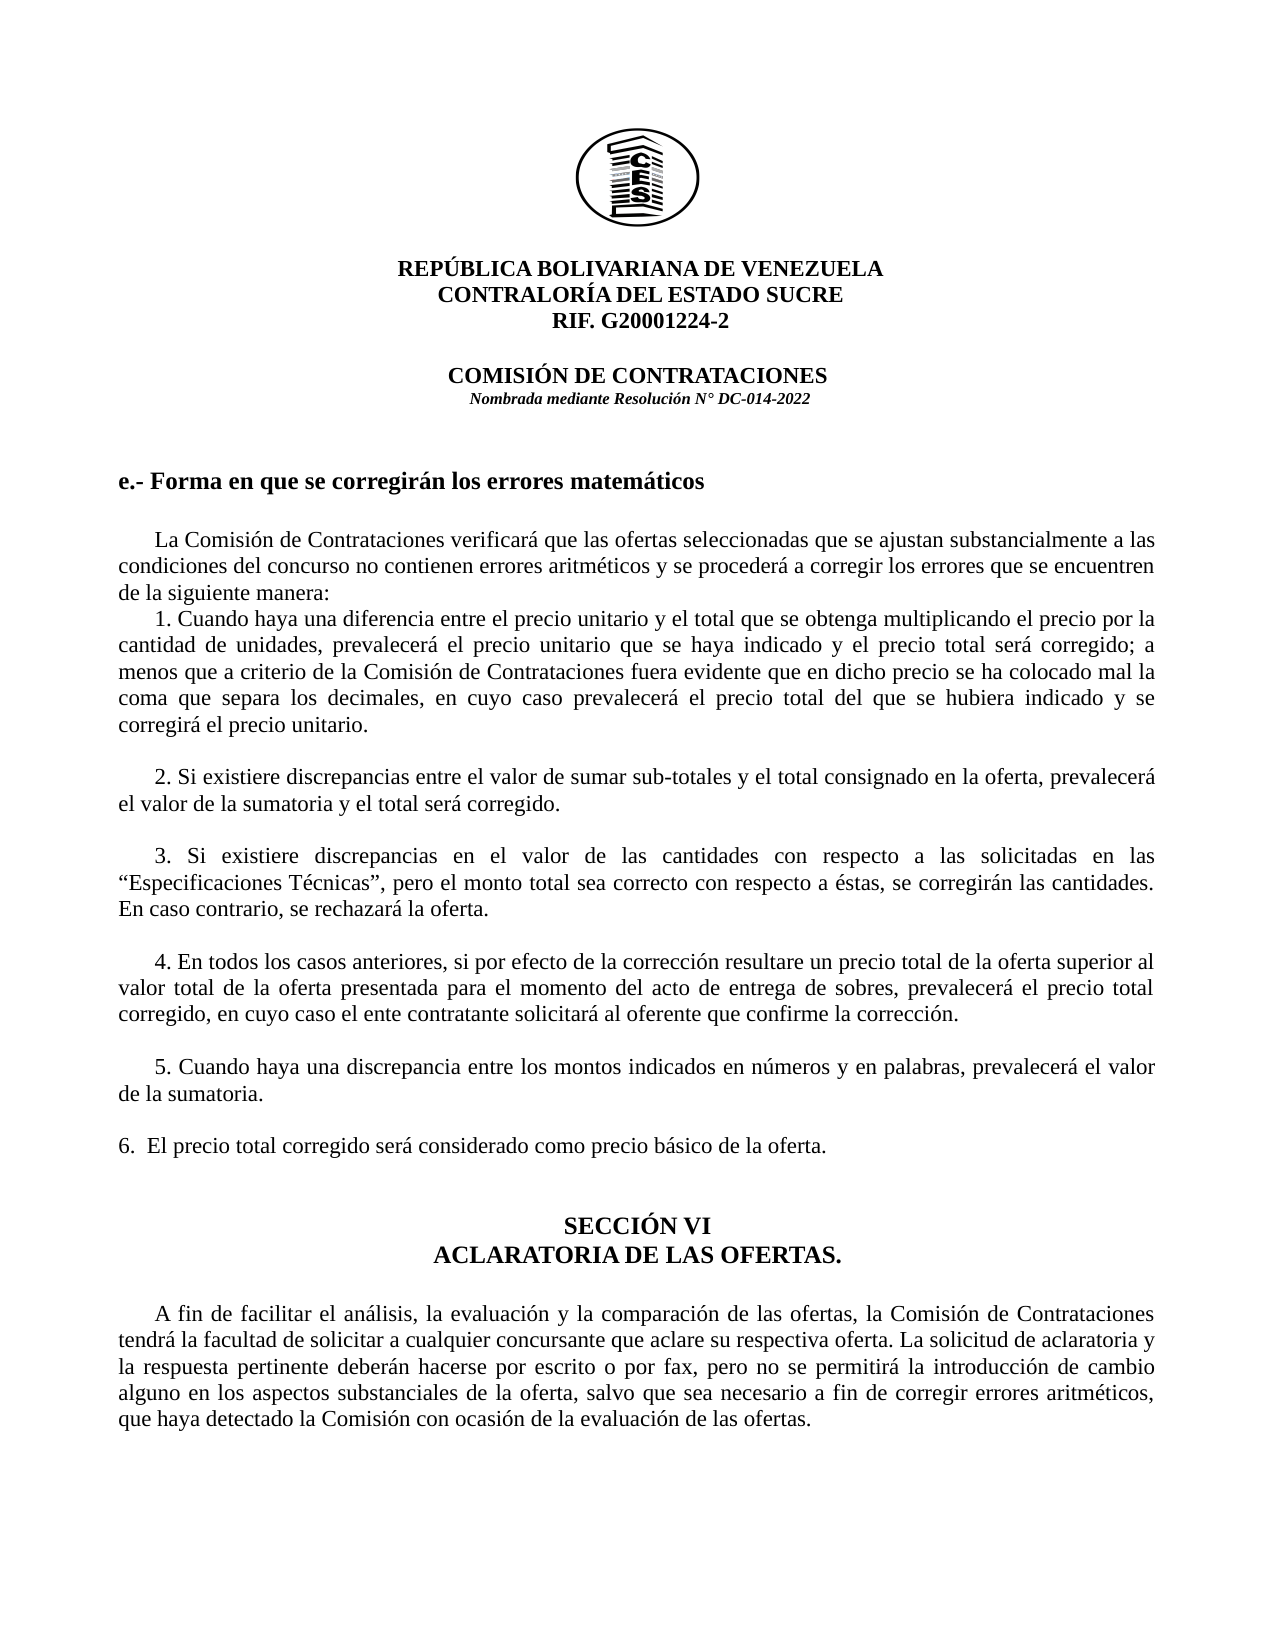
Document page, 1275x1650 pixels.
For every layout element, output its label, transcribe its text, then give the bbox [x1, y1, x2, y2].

text 3. Si existiere discrepancias en el valor de las cantidades con respecto a las solicitadas en las “Especificaciones Técnicas”, pero el monto total sea correcto con respecto a éstas, se corregirán las cantidades. En caso contrario, se rechazará la oferta. [118, 842, 1157, 921]
text 2. Si existiere discrepancias entre el valor de sumar sub-totales y el total consignado en la oferta, prevalecerá el valor de la sumatoria y el total será corregido. [118, 763, 1157, 816]
text A fin de facilitar el análisis, la evaluación y la comparación de las ofertas, la Comisión de Contrataciones tendrá la facultad de solicitar a cualquier concursante que aclare su respectiva oferta. La solicitud de aclaratoria y la respuesta pertinente deberán hacerse por escrito o por fax, pero no se permitirá la introducción de cambio alguno en los aspectos substanciales de la oferta, salvo que sea necesario a fin de corregir errores aritméticos, que haya detectado la Comisión con ocasión de la evaluación de las ofertas. [118, 1298, 1157, 1432]
text 5. Cuando haya una discrepancia entre los montos indicados en números y en palabras, prevalecerá el valor de la sumatoria. [118, 1053, 1157, 1106]
text 4. En todos los casos anteriores, si por efecto de la corrección resultare un precio total de la oferta superior al valor total de la oferta presentada para el momento del acto de entrega de sobres, prevalecerá el precio total corregido, en cuyo caso el ente contratante solicitará al oferente que confirme la corrección. [118, 948, 1157, 1027]
picture [557, 118, 718, 246]
text 1. Cuando haya una diferencia entre el precio unitario y el total que se obtenga multiplicando el precio por la cantidad de unidades, prevalecerá el precio unitario que se haya indicado y el precio total será corregido; a menos que a criterio de la Comisión de Contrataciones fuera evidente que en dicho precio se ha colocado mal la coma que separa los decimales, en cuyo caso prevalecerá el precio total del que se hubiera indicado y se corregirá el precio unitario. [118, 605, 1157, 737]
text ACLARATORIA DE LAS OFERTAS. [118, 1240, 1157, 1269]
text SECCIÓN VI [118, 1211, 1157, 1240]
text 6. El precio total corregido será considerado como precio básico de la oferta. [118, 1132, 1157, 1159]
text La Comisión de Contrataciones verificará que las ofertas seleccionadas que se ajustan substancialmente a las condiciones del concurso no contienen errores aritméticos y se procederá a corregir los errores que se encuentren de la siguiente manera: [118, 524, 1157, 605]
text e.- Forma en que se corregirán los errores matemáticos [118, 466, 1157, 495]
